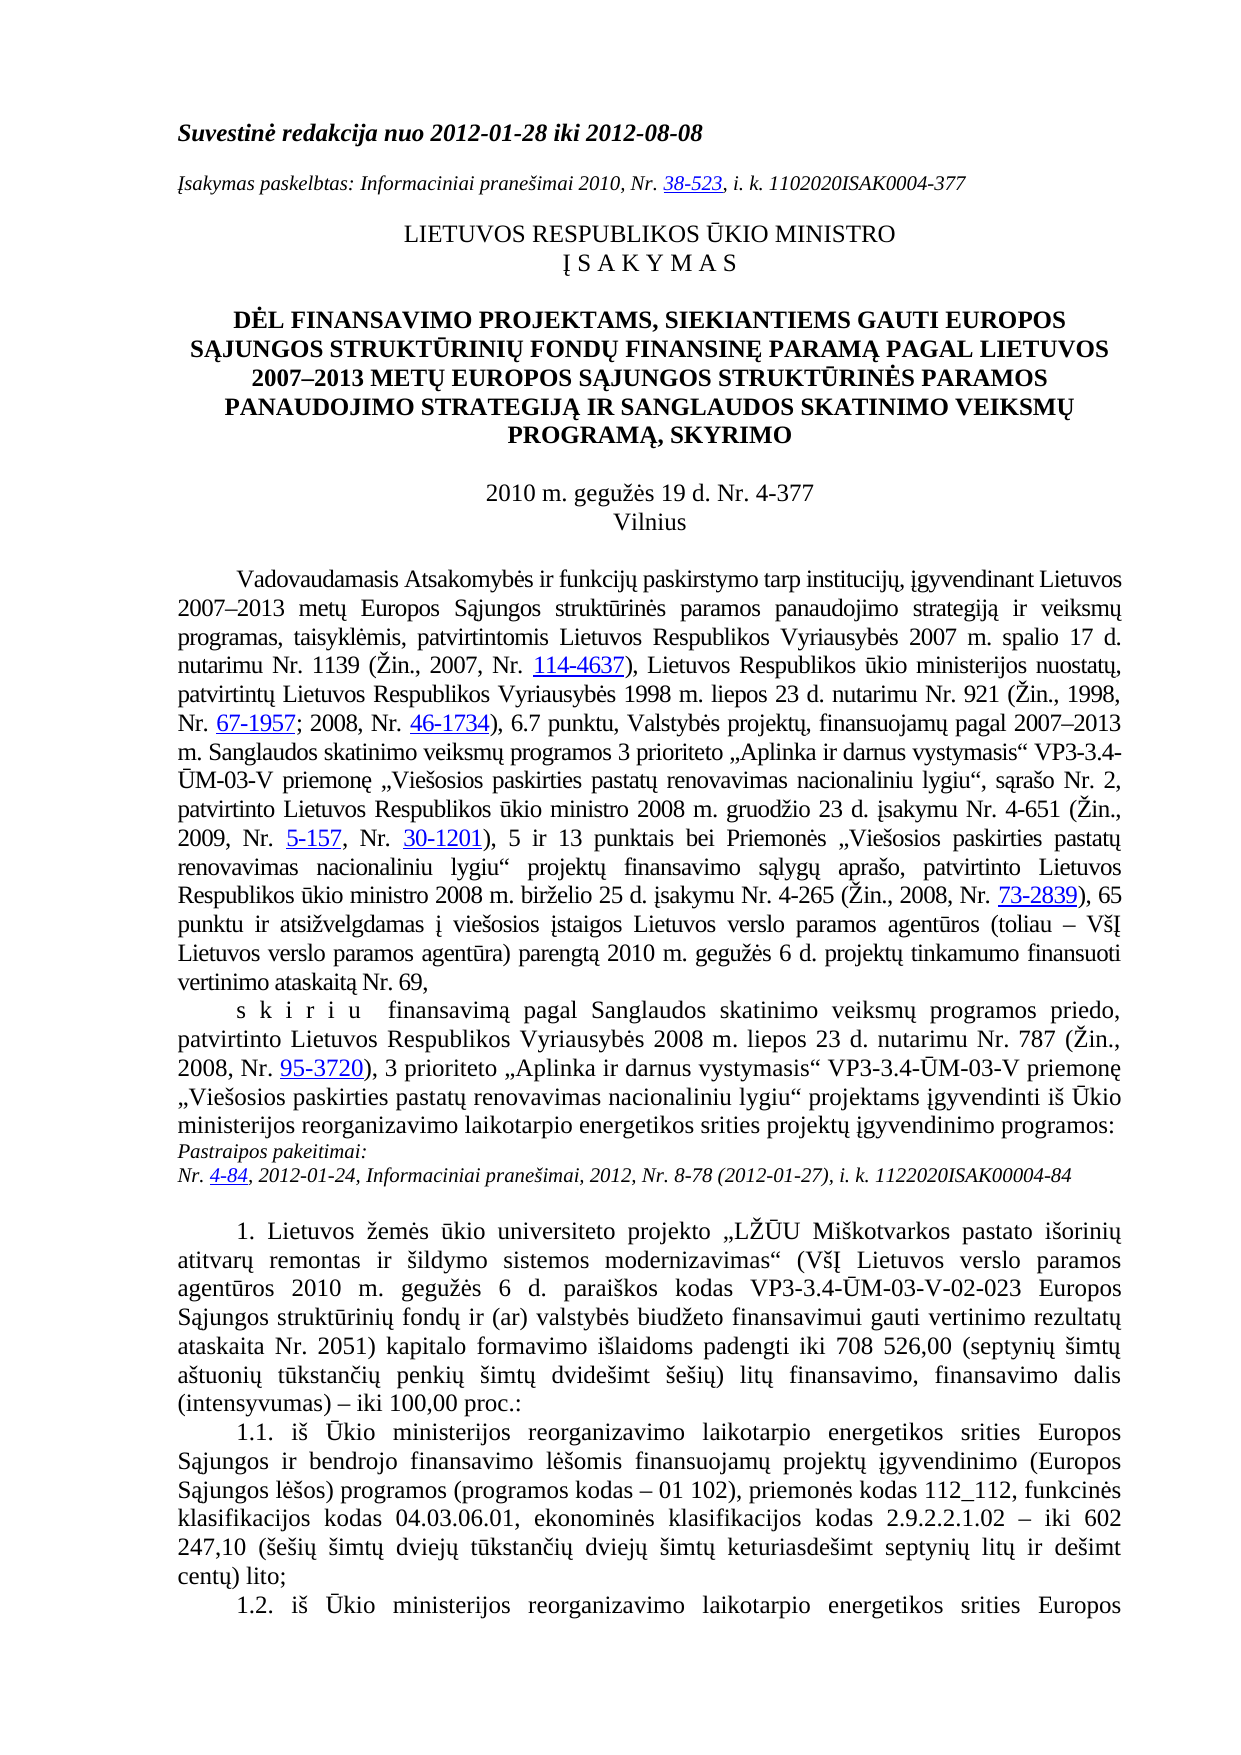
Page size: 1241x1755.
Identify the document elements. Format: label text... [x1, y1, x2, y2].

text Vadovaudamasis Atsakomybės ir funkcijų paskirstymo tarp institucijų, įgyvendinant Lietuvos 2007–2013 metų Europos Sąjungos struktūrinės paramos panaudojimo strategiją ir veiksmų programas, taisyklėmis, patvirtintomis Lietuvos Respublikos Vyriausybės 2007 m. spalio 17 d. nutarimu Nr. 1139 (Žin., 2007, Nr. 114-4637), Lietuvos Respublikos ūkio ministerijos nuostatų, patvirtintų Lietuvos Respublikos Vyriausybės 1998 m. liepos 23 d. nutarimu Nr. 921 (Žin., 1998, Nr. 67-1957; 2008, Nr. 46-1734), 6.7 punktu, Valstybės projektų, finansuojamų pagal 2007–2013 m. Sanglaudos skatinimo veiksmų programos 3 prioriteto „Aplinka ir darnus vystymasis“ VP3-3.4-ŪM-03-V priemonę „Viešosios paskirties pastatų renovavimas nacionaliniu lygiu“, sąrašo Nr. 2, patvirtinto Lietuvos Respublikos ūkio ministro 2008 m. gruodžio 23 d. įsakymu Nr. 4-651 (Žin., 2009, Nr. 5-157, Nr. 30-1201), 5 ir 13 punktais bei Priemonės „Viešosios paskirties pastatų renovavimas nacionaliniu lygiu“ projektų finansavimo sąlygų aprašo, patvirtinto Lietuvos Respublikos ūkio ministro 2008 m. birželio 25 d. įsakymu Nr. 4-265 (Žin., 2008, Nr. 73-2839), 65 punktu ir atsižvelgdamas į viešosios įstaigos Lietuvos verslo paramos agentūros (toliau – VšĮ Lietuvos verslo paramos agentūra) parengtą 2010 m. gegužės 6 d. projektų tinkamumo finansuoti vertinimo ataskaitą Nr. 69, [177, 564, 1122, 995]
text s k i r i u finansavimą pagal Sanglaudos skatinimo veiksmų programos priedo, patvirtinto Lietuvos Respublikos Vyriausybės 2008 m. liepos 23 d. nutarimu Nr. 787 (Žin., 2008, Nr. 95-3720), 3 prioriteto „Aplinka ir darnus vystymasis“ VP3-3.4-ŪM-03-V priemonę „Viešosios paskirties pastatų renovavimas nacionaliniu lygiu“ projektams įgyvendinti iš Ūkio ministerijos reorganizavimo laikotarpio energetikos srities projektų įgyvendinimo programos: [177, 995, 1122, 1139]
text Nr. 4-84, 2012-01-24, Informaciniai pranešimai, 2012, Nr. 8-78 (2012-01-27), i. k. 1122020ISAK00004-84 [177, 1163, 1122, 1187]
text 1.1. iš Ūkio ministerijos reorganizavimo laikotarpio energetikos srities Europos Sąjungos ir bendrojo finansavimo lėšomis finansuojamų projektų įgyvendinimo (Europos Sąjungos lėšos) programos (programos kodas – 01 102), priemonės kodas 112_112, funkcinės klasifikacijos kodas 04.03.06.01, ekonominės klasifikacijos kodas 2.9.2.2.1.02 – iki 602 247,10 (šešių šimtų dviejų tūkstančių dviejų šimtų keturiasdešimt septynių litų ir dešimt centų) lito; [177, 1417, 1122, 1590]
text Įsakymas paskelbtas: Informaciniai pranešimai 2010, Nr. 38-523, i. k. 1102020ISAK0004-377 [177, 171, 1122, 195]
text LIETUVOS RESPUBLIKOS ŪKIO MINISTRO [177, 219, 1122, 248]
text Pastraipos pakeitimai: [177, 1139, 1122, 1163]
text Suvestinė redakcija nuo 2012-01-28 iki 2012-08-08 [177, 118, 1122, 147]
text DĖL FINANSAVIMO PROJEKTAMS, SIEKIANTIEMS GAUTI EUROPOS SĄJUNGOS STRUKTŪRINIŲ FONDŲ FINANSINĘ PARAMĄ PAGAL LIETUVOS 2007–2013 METŲ EUROPOS SĄJUNGOS STRUKTŪRINĖS PARAMOS PANAUDOJIMO STRATEGIJĄ IR SANGLAUDOS SKATINIMO VEIKSMŲ PROGRAMĄ, SKYRIMO [177, 305, 1122, 449]
text ĮSAKYMAS [177, 248, 1122, 277]
text Vilnius [177, 507, 1122, 535]
text 2010 m. gegužės 19 d. Nr. 4-377 [177, 478, 1122, 507]
text 1. Lietuvos žemės ūkio universiteto projekto „LŽŪU Miškotvarkos pastato išorinių atitvarų remontas ir šildymo sistemos modernizavimas“ (VšĮ Lietuvos verslo paramos agentūros 2010 m. gegužės 6 d. paraiškos kodas VP3-3.4-ŪM-03-V-02-023 Europos Sąjungos struktūrinių fondų ir (ar) valstybės biudžeto finansavimui gauti vertinimo rezultatų ataskaita Nr. 2051) kapitalo formavimo išlaidoms padengti iki 708 526,00 (septynių šimtų aštuonių tūkstančių penkių šimtų dvidešimt šešių) litų finansavimo, finansavimo dalis (intensyvumas) – iki 100,00 proc.: [177, 1216, 1122, 1417]
text 1.2. iš Ūkio ministerijos reorganizavimo laikotarpio energetikos srities Europos [177, 1590, 1122, 1618]
